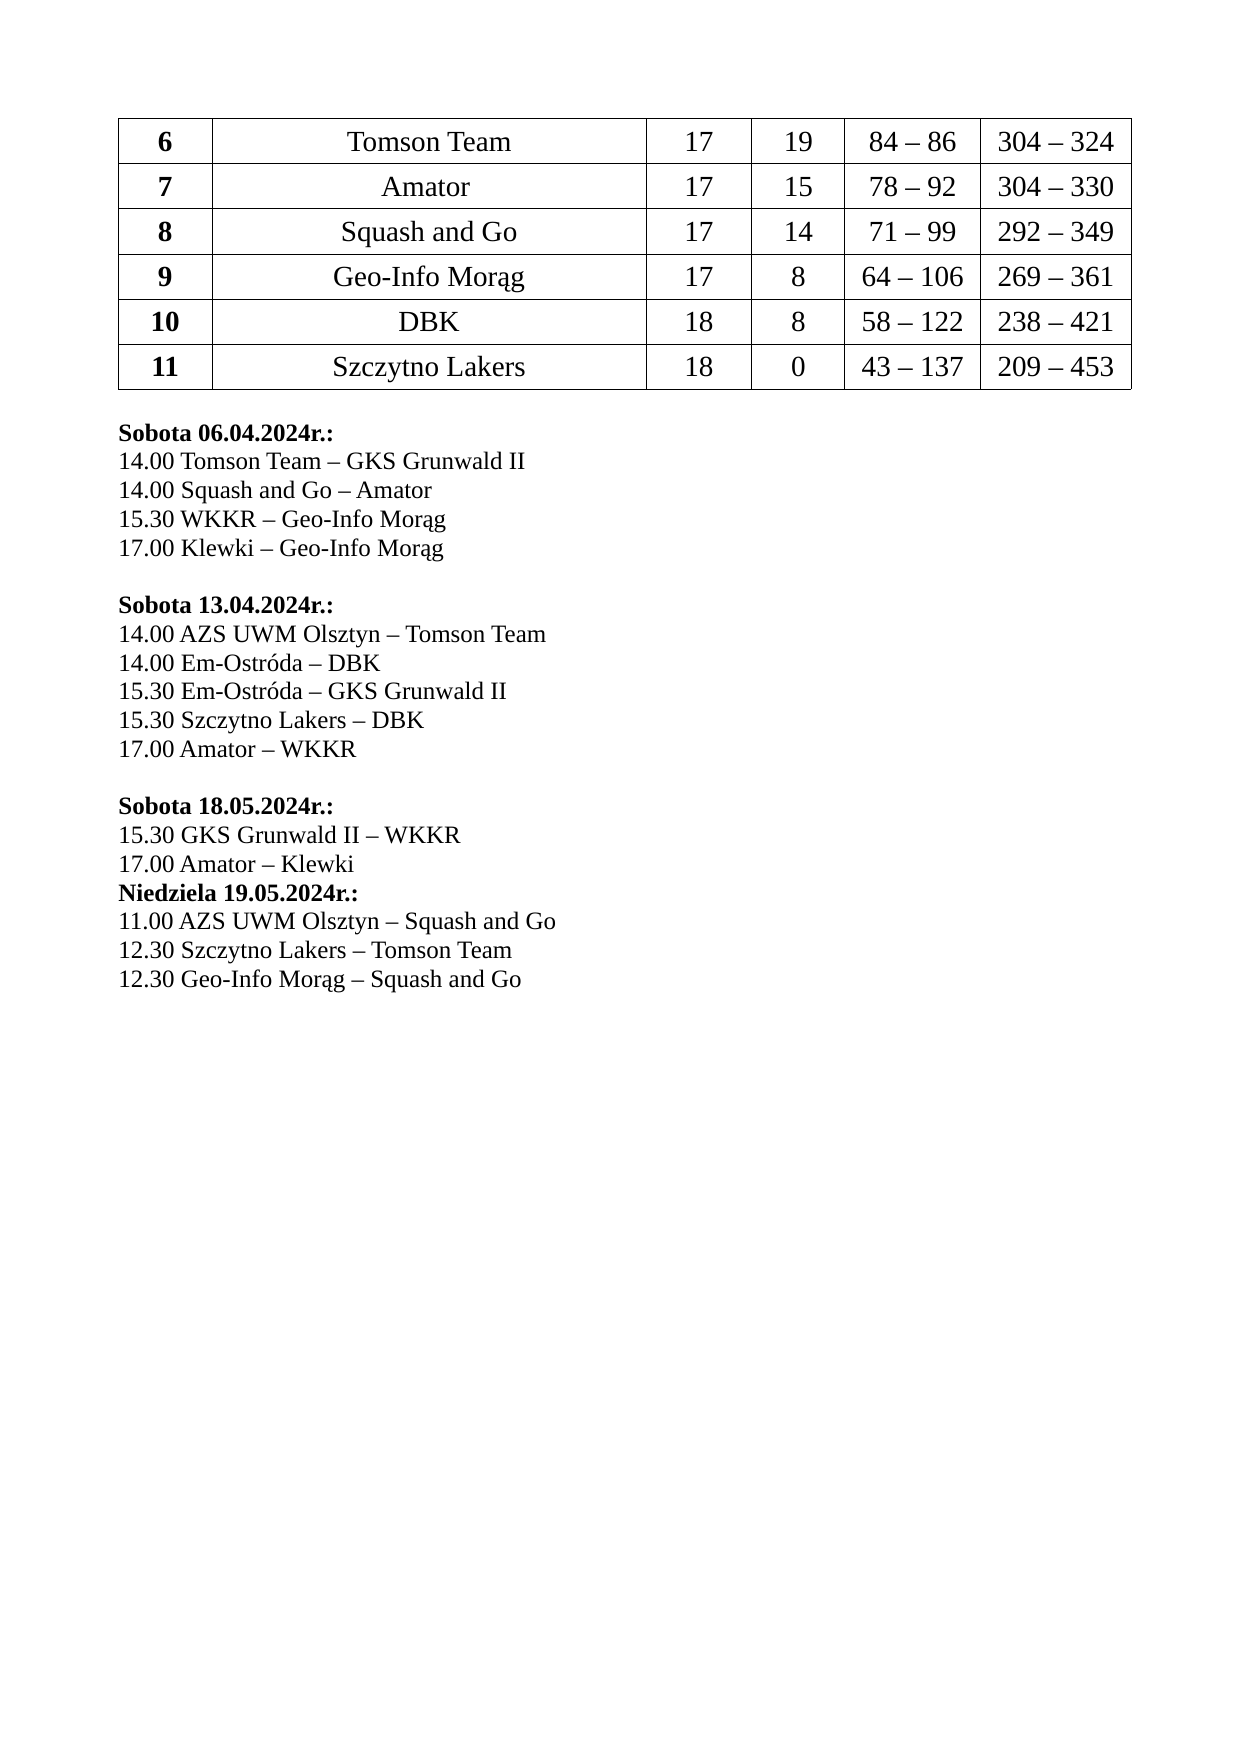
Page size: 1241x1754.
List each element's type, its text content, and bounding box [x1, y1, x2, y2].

text 14.00 Tomson Team – GKS Grunwald II [118, 446, 1122, 475]
text 14.00 Squash and Go – Amator [118, 475, 1122, 504]
table_cell 6 [119, 119, 212, 163]
table_cell 43 – 137 [845, 345, 980, 389]
text 17.00 Amator – Klewki [118, 849, 1122, 878]
table_cell 292 – 349 [981, 209, 1131, 253]
table_cell 17 [647, 164, 751, 208]
table_cell Szczytno Lakers [213, 345, 646, 389]
text 17.00 Klewki – Geo-Info Morąg [118, 533, 1122, 561]
text 15.30 Em-Ostróda – GKS Grunwald II [118, 676, 1122, 705]
table_cell 10 [119, 300, 212, 344]
table_cell 15 [752, 164, 844, 208]
table_cell Geo-Info Morąg [213, 255, 646, 298]
table_cell DBK [213, 300, 646, 344]
text 15.30 WKKR – Geo-Info Morąg [118, 504, 1122, 533]
table_cell 17 [647, 119, 751, 163]
text 15.30 Szczytno Lakers – DBK [118, 705, 1122, 734]
table_cell 71 – 99 [845, 209, 980, 253]
table_cell 304 – 330 [981, 164, 1131, 208]
table_cell 14 [752, 209, 844, 253]
table_cell 8 [752, 300, 844, 344]
table_cell 17 [647, 209, 751, 253]
table_cell Tomson Team [213, 119, 646, 163]
text Niedziela 19.05.2024r.: [118, 878, 1122, 906]
table_cell 209 – 453 [981, 345, 1131, 389]
table_cell 18 [647, 300, 751, 344]
table_cell 0 [752, 345, 844, 389]
text Sobota 18.05.2024r.: [118, 791, 1122, 820]
text 14.00 Em-Ostróda – DBK [118, 648, 1122, 676]
table_cell 269 – 361 [981, 255, 1131, 298]
table_cell 238 – 421 [981, 300, 1131, 344]
text 11.00 AZS UWM Olsztyn – Squash and Go [118, 906, 1122, 935]
table_cell 84 – 86 [845, 119, 980, 163]
text Sobota 13.04.2024r.: [118, 590, 1122, 619]
table_cell 19 [752, 119, 844, 163]
text 12.30 Szczytno Lakers – Tomson Team [118, 935, 1122, 964]
text 12.30 Geo-Info Morąg – Squash and Go [118, 964, 1122, 993]
text 14.00 AZS UWM Olsztyn – Tomson Team [118, 619, 1122, 648]
table_cell 9 [119, 255, 212, 298]
table_cell Amator [213, 164, 646, 208]
table_cell 11 [119, 345, 212, 389]
table_cell 304 – 324 [981, 119, 1131, 163]
text 17.00 Amator – WKKR [118, 734, 1122, 763]
table_cell 8 [119, 209, 212, 253]
table_cell 17 [647, 255, 751, 298]
table_cell 58 – 122 [845, 300, 980, 344]
text 15.30 GKS Grunwald II – WKKR [118, 820, 1122, 849]
text Sobota 06.04.2024r.: [118, 418, 1122, 446]
table_cell 78 – 92 [845, 164, 980, 208]
table_cell 8 [752, 255, 844, 298]
table_cell 18 [647, 345, 751, 389]
table_cell Squash and Go [213, 209, 646, 253]
table_cell 64 – 106 [845, 255, 980, 298]
table_cell 7 [119, 164, 212, 208]
